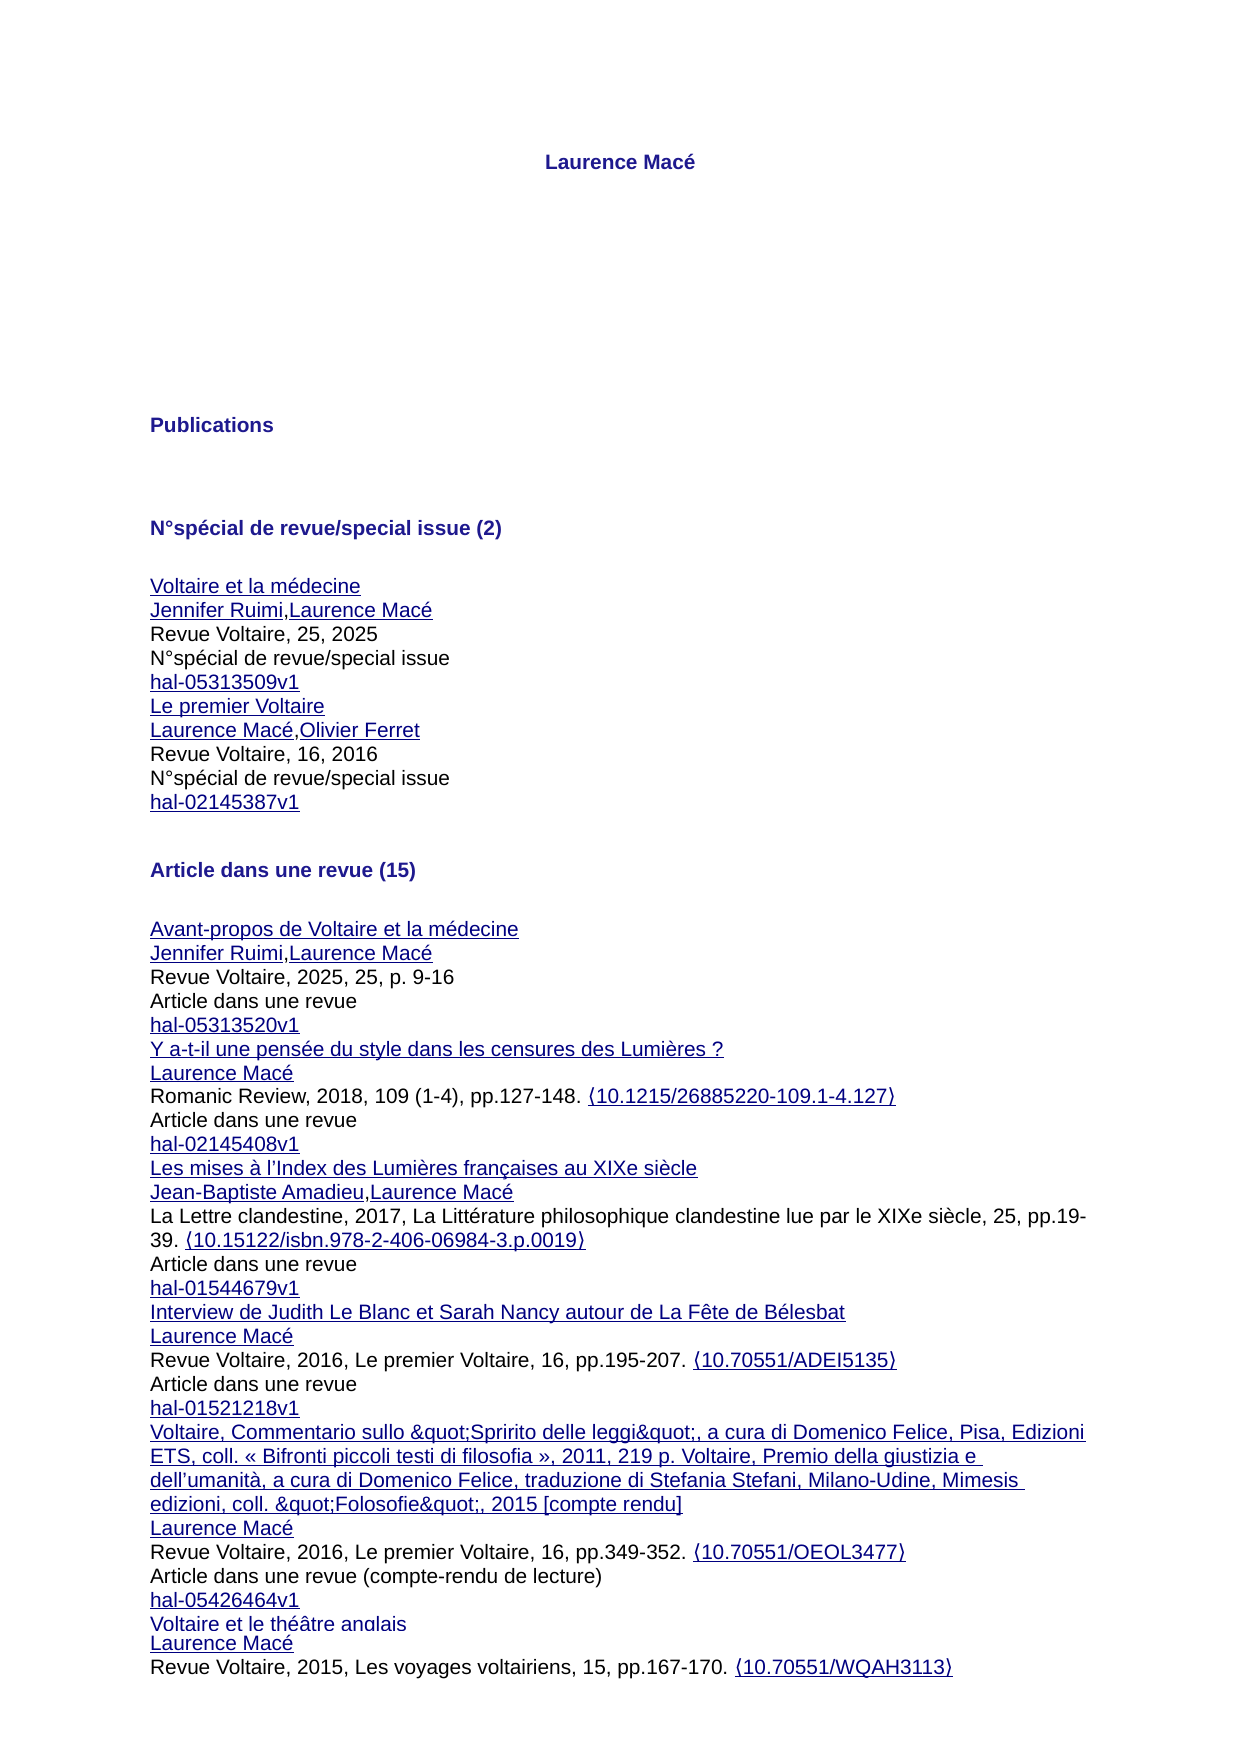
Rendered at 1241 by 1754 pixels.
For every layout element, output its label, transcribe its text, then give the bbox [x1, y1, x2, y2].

subtitle Article dans une revue (15) [150, 858, 1090, 882]
table_cell Les mises à l’Index des Lumières françaises au XIXe siècle Jean-Baptiste Amadieu,Laurence Macé La Lettre clandestine, 2017, La Littérature philosophique clandestine lue par le XIXe siècle, 25, pp.19-39. ⟨10.15122/isbn.978-2-406-06984-3.p.0019⟩ Article dans une revue hal-01544679v1 [150, 1156, 1090, 1300]
table_cell Interview de Judith Le Blanc et Sarah Nancy autour de La Fête de Bélesbat Laurence Macé Revue Voltaire, 2016, Le premier Voltaire, 16, pp.195-207. ⟨10.70551/ADEI5135⟩ Article dans une revue hal-01521218v1 [150, 1300, 1090, 1420]
table_cell Y a-t-il une pensée du style dans les censures des Lumières ? Laurence Macé Romanic Review, 2018, 109 (1-4), pp.127-148. ⟨10.1215/26885220-109.1-4.127⟩ Article dans une revue hal-02145408v1 [150, 1036, 1090, 1156]
subtitle Laurence Macé [150, 150, 1090, 174]
table_cell Voltaire, Commentario sullo &quot;Spririto delle leggi&quot;, a cura di Domenico Felice, Pisa, Edizioni ETS, coll. « Bifronti piccoli testi di filosofia », 2011, 219 p. Voltaire, Premio della giustizia e dell’umanità, a cura di Domenico Felice, traduzione di Stefania Stefani, Milano-Udine, Mimesis edizioni, coll. &quot;Folosofie&quot;, 2015 [compte rendu] Laurence Macé Revue Voltaire, 2016, Le premier Voltaire, 16, pp.349-352. ⟨10.70551/OEOL3477⟩ Article dans une revue (compte-rendu de lecture) hal-05426464v1 [150, 1420, 1090, 1611]
table_cell Voltaire et le théâtre anglais Laurence Macé Revue Voltaire, 2015, Les voyages voltairiens, 15, pp.167-170. ⟨10.70551/WQAH3113⟩ [150, 1611, 1090, 1679]
table_cell Le premier Voltaire Laurence Macé,Olivier Ferret Revue Voltaire, 16, 2016 N°spécial de revue/special issue hal-02145387v1 [150, 694, 1090, 813]
subtitle Publications [150, 412, 1090, 436]
table_header Voltaire et la médecine Jennifer Ruimi,Laurence Macé Revue Voltaire, 25, 2025 N°spécial de revue/special issue hal-05313509v1 [150, 574, 1090, 694]
subtitle N°spécial de revue/special issue (2) [150, 516, 1090, 539]
table_header Avant-propos de Voltaire et la médecine Jennifer Ruimi,Laurence Macé Revue Voltaire, 2025, 25, p. 9-16 Article dans une revue hal-05313520v1 [150, 917, 1090, 1036]
